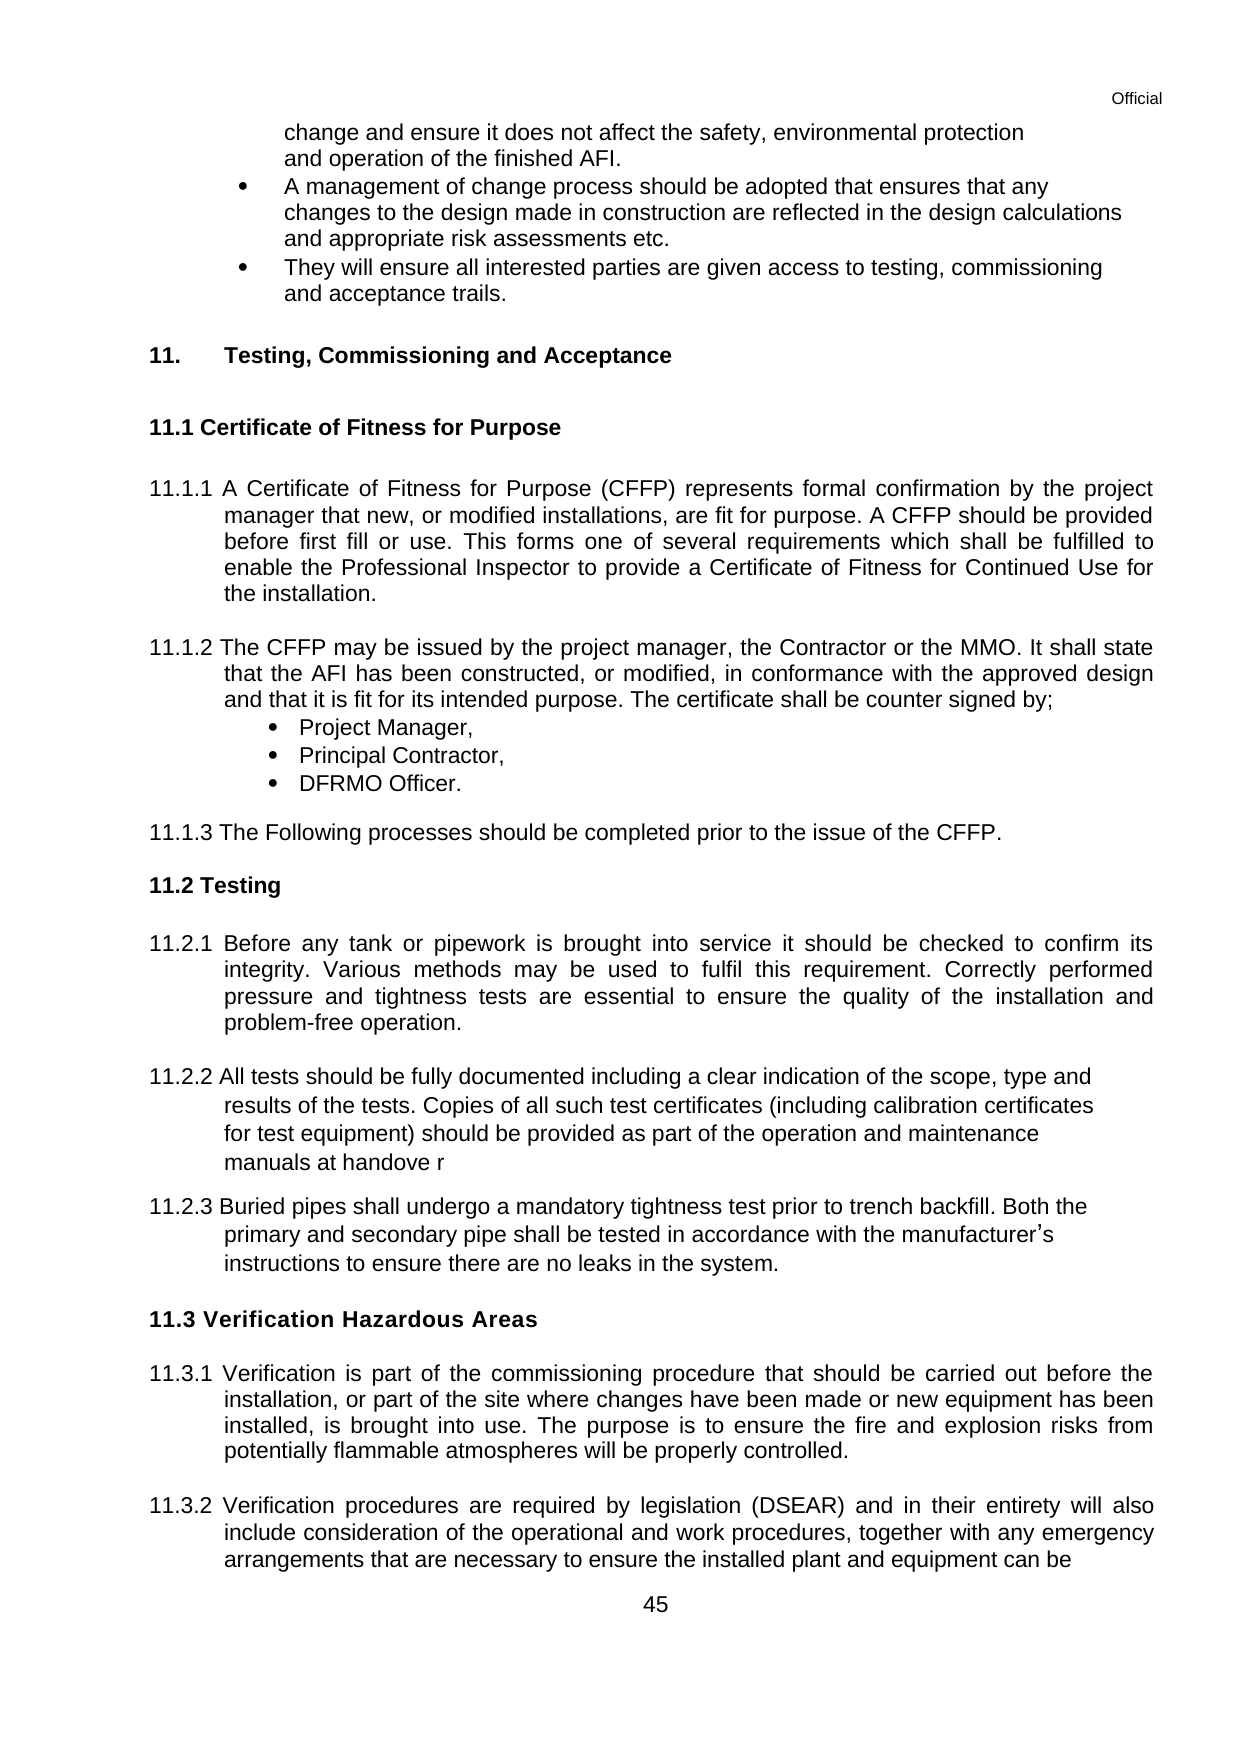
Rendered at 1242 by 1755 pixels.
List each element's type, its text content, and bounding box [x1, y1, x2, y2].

text 11.2.2 All tests should be fully documented including a clear indication of the scope, type and results of the tests. Copies of all such test certificates (including calibration certificates for test equipment) should be provided as part of the operation and maintenance manuals at handove r [149, 1062, 1125, 1176]
text 11.1.3 The Following processes should be completed prior to the issue of the CFFP. 11.2 Testing [149, 798, 1005, 904]
text 11. Testing, Commissioning and Acceptance 11.1 Certificate of Fitness for Purpose [149, 307, 1162, 449]
list DFRMO Officer. [269, 769, 1162, 797]
list Principal Contractor, [269, 741, 1162, 769]
text 11.2.3 Buried pipes shall undergo a mandatory tightness test prior to trench backfill. Both the primary and secondary pipe shall be tested in accordance with the manufacturer’s instructions to ensure there are no leaks in the system. [149, 1192, 1095, 1277]
text 11.3.1 Verification is part of the commissioning procedure that should be carried out before the installation, or part of the site where changes have been made or new equipment has been installed, is brought into use. The purpose is to ensure the fire and explosion risks from potentially flammable atmospheres will be properly controlled. [149, 1360, 1155, 1464]
text 11.3 Verification Hazardous Areas [149, 1306, 1162, 1333]
text 11.2.1 Before any tank or pipework is brought into service it should be checked to confirm its integrity. Various methods may be used to fulfil this requirement. Correctly performed pressure and tightness tests are essential to ensure the quality of the installation and problem-free operation. [149, 931, 1155, 1036]
text 11.1.1 A Certificate of Fitness for Purpose (CFFP) represents formal confirmation by the project manager that new, or modified installations, are fit for purpose. A CFFP should be provided before first fill or use. This forms one of several requirements which shall be fulfilled to enable the Professional Inspector to provide a Certificate of Fitness for Continued Use for the installation. [149, 476, 1155, 607]
text change and ensure it does not affect the safety, environmental protection and operation of the finished AFI. [284, 119, 1065, 172]
text 11.1.2 The CFFP may be issued by the project manager, the Contractor or the MMO. It shall state that the AFI has been constructed, or modified, in conformance with the approved design and that it is fit for its intended purpose. The certificate shall be counter signed by; [149, 635, 1155, 713]
text 45 [149, 1592, 1162, 1618]
list They will ensure all interested parties are given access to testing, commissioning and acceptance trails. [239, 254, 1147, 306]
list A management of change process should be adopted that ensures that any changes to the design made in construction are reflected in the design calculations and appropriate risk assessments etc. [239, 173, 1140, 252]
text 11.3.2 Verification procedures are required by legislation (DSEAR) and in their entirety will also include consideration of the operational and work procedures, together with any emergency arrangements that are necessary to ensure the installed plant and equipment can be [149, 1493, 1155, 1573]
list Project Manager, [269, 713, 1162, 741]
